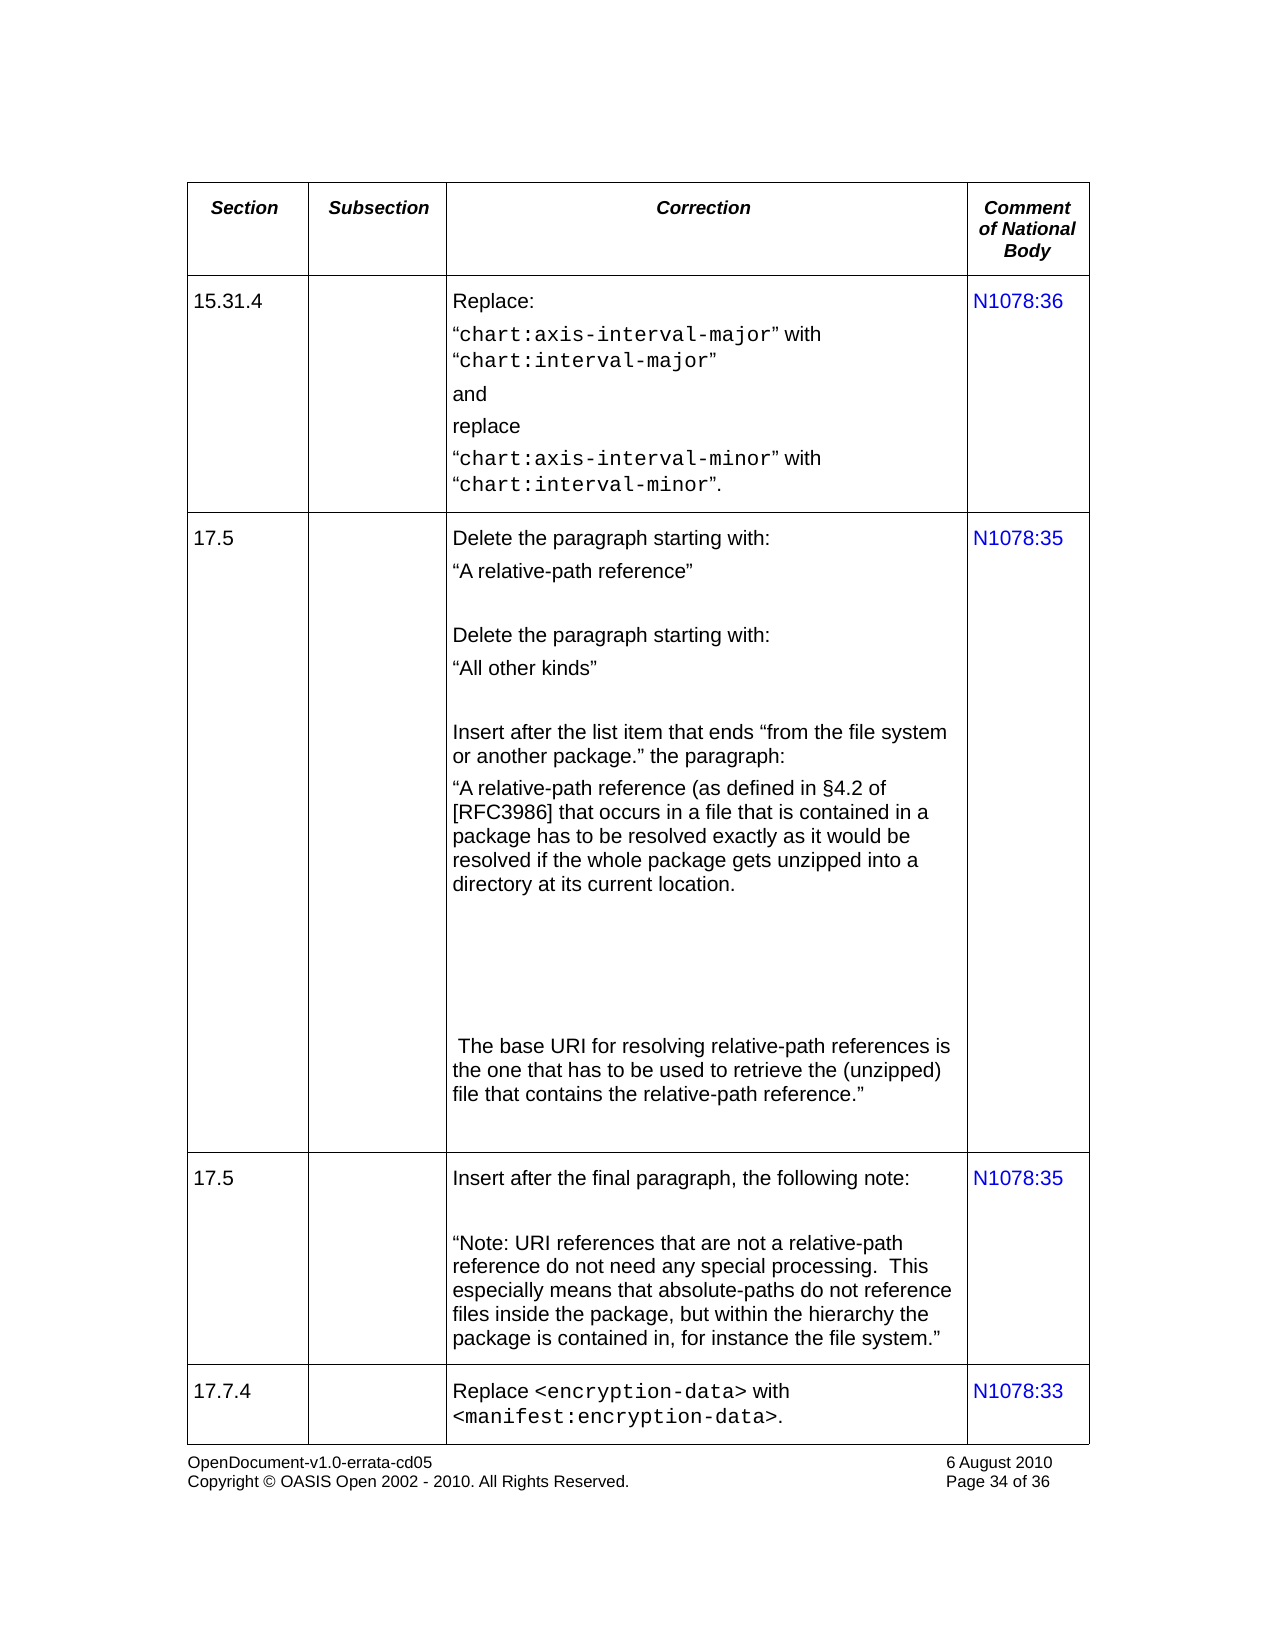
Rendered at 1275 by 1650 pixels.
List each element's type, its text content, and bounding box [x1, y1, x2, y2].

table_cell Replace <encryption-data> with <manifest:encryption-data>. [447, 1365, 967, 1444]
table_cell Delete the paragraph starting with: “A relative-path reference” Delete the paragraph starting with: “All other kinds” Insert after the list item that ends “from the file system or another package.” the paragraph: “A relative-path reference (as defined in §4.2 of [RFC3986] that occurs in a file that is contained in a package has to be resolved exactly as it would be resolved if the whole package gets unzipped into a directory at its current location. The base URI for resolving relative-path references is the one that has to be used to retrieve the (unzipped) file that contains the relative-path reference.” [447, 513, 967, 1152]
table_cell N1078:36 [968, 276, 1089, 512]
table_cell [309, 1153, 446, 1364]
table_header Subsection [309, 183, 446, 275]
table_cell 17.7.4 [188, 1365, 308, 1444]
table_cell N1078:33 [968, 1365, 1089, 1444]
table_cell Insert after the final paragraph, the following note: “Note: URI references that are not a relative-path reference do not need any special processing. This especially means that absolute-paths do not reference files inside the package, but within the hierarchy the package is contained in, for instance the file system.” [447, 1153, 967, 1364]
table_cell N1078:35 [968, 513, 1089, 1152]
table_cell N1078:35 [968, 1153, 1089, 1364]
table_header Correction [447, 183, 967, 275]
table_cell [309, 276, 446, 512]
table_cell [309, 1365, 446, 1444]
table_cell Replace: “chart:axis-interval-major” with “chart:interval-major” and replace “chart:axis-interval-minor” with “chart:interval-minor”. [447, 276, 967, 512]
table_cell 15.31.4 [188, 276, 308, 512]
table_header Section [188, 183, 308, 275]
table_header Comment of National Body [968, 183, 1089, 275]
table_cell 17.5 [188, 1153, 308, 1364]
table_cell [309, 513, 446, 1152]
table_cell 17.5 [188, 513, 308, 1152]
